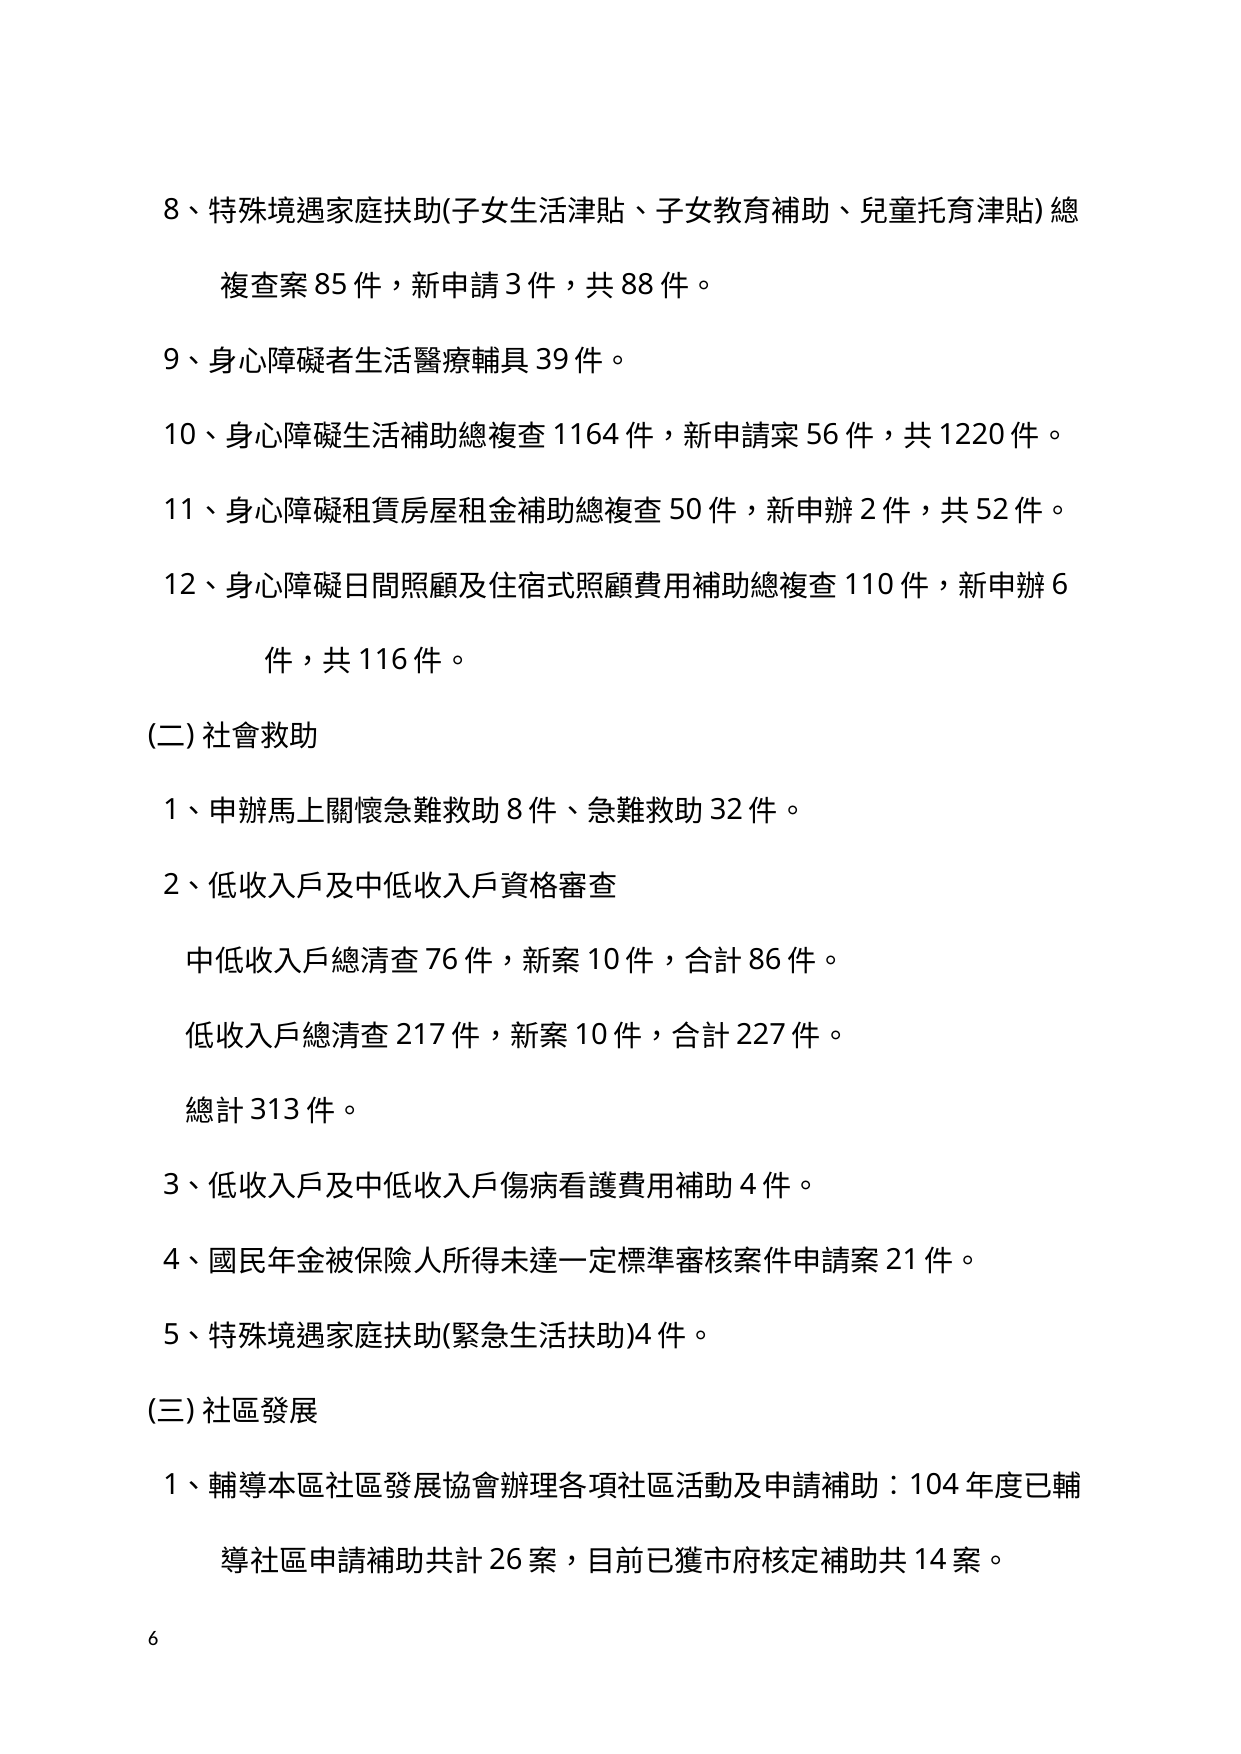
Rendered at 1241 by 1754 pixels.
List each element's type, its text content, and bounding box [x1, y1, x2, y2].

text 中低收入戶總清查76件，新案10件，合計86件。 [148, 914, 1092, 989]
text 8、特殊境遇家庭扶助(子女生活津貼、子女教育補助、兒童托育津貼) 總複查案85件，新申請3件，共88件。 [148, 164, 1092, 314]
text 10、身心障礙生活補助總複查1164件，新申請寀56件，共1220件。 [148, 389, 1092, 464]
text 1、輔導本區社區發展協會辦理各項社區活動及申請補助︰104年度已輔導社區申請補助共計26案，目前已獲市府核定補助共14案。 [148, 1439, 1092, 1589]
text 2、低收入戶及中低收入戶資格審查 [148, 839, 1092, 914]
text (三) 社區發展 [148, 1364, 1092, 1439]
text 12、身心障礙日間照顧及住宿式照顧費用補助總複查110件，新申辦6件，共116件。 [148, 539, 1092, 689]
text 3、低收入戶及中低收入戶傷病看護費用補助4件。 [148, 1139, 1092, 1214]
text (二) 社會救助 [148, 689, 1092, 764]
text 1、申辦馬上關懷急難救助8件、急難救助32件。 [148, 764, 1092, 839]
text 4、國民年金被保險人所得未達一定標準審核案件申請案21件。 [148, 1214, 1092, 1289]
text 5、特殊境遇家庭扶助(緊急生活扶助)4件。 [148, 1289, 1092, 1364]
text 總計313件。 [148, 1064, 1092, 1139]
text 9、身心障礙者生活醫療輔具39件。 [148, 314, 1092, 389]
text 低收入戶總清查217件，新案10件，合計227件。 [148, 989, 1092, 1064]
text 11、身心障礙租賃房屋租金補助總複查50件，新申辦2件，共52件。 [148, 464, 1092, 539]
